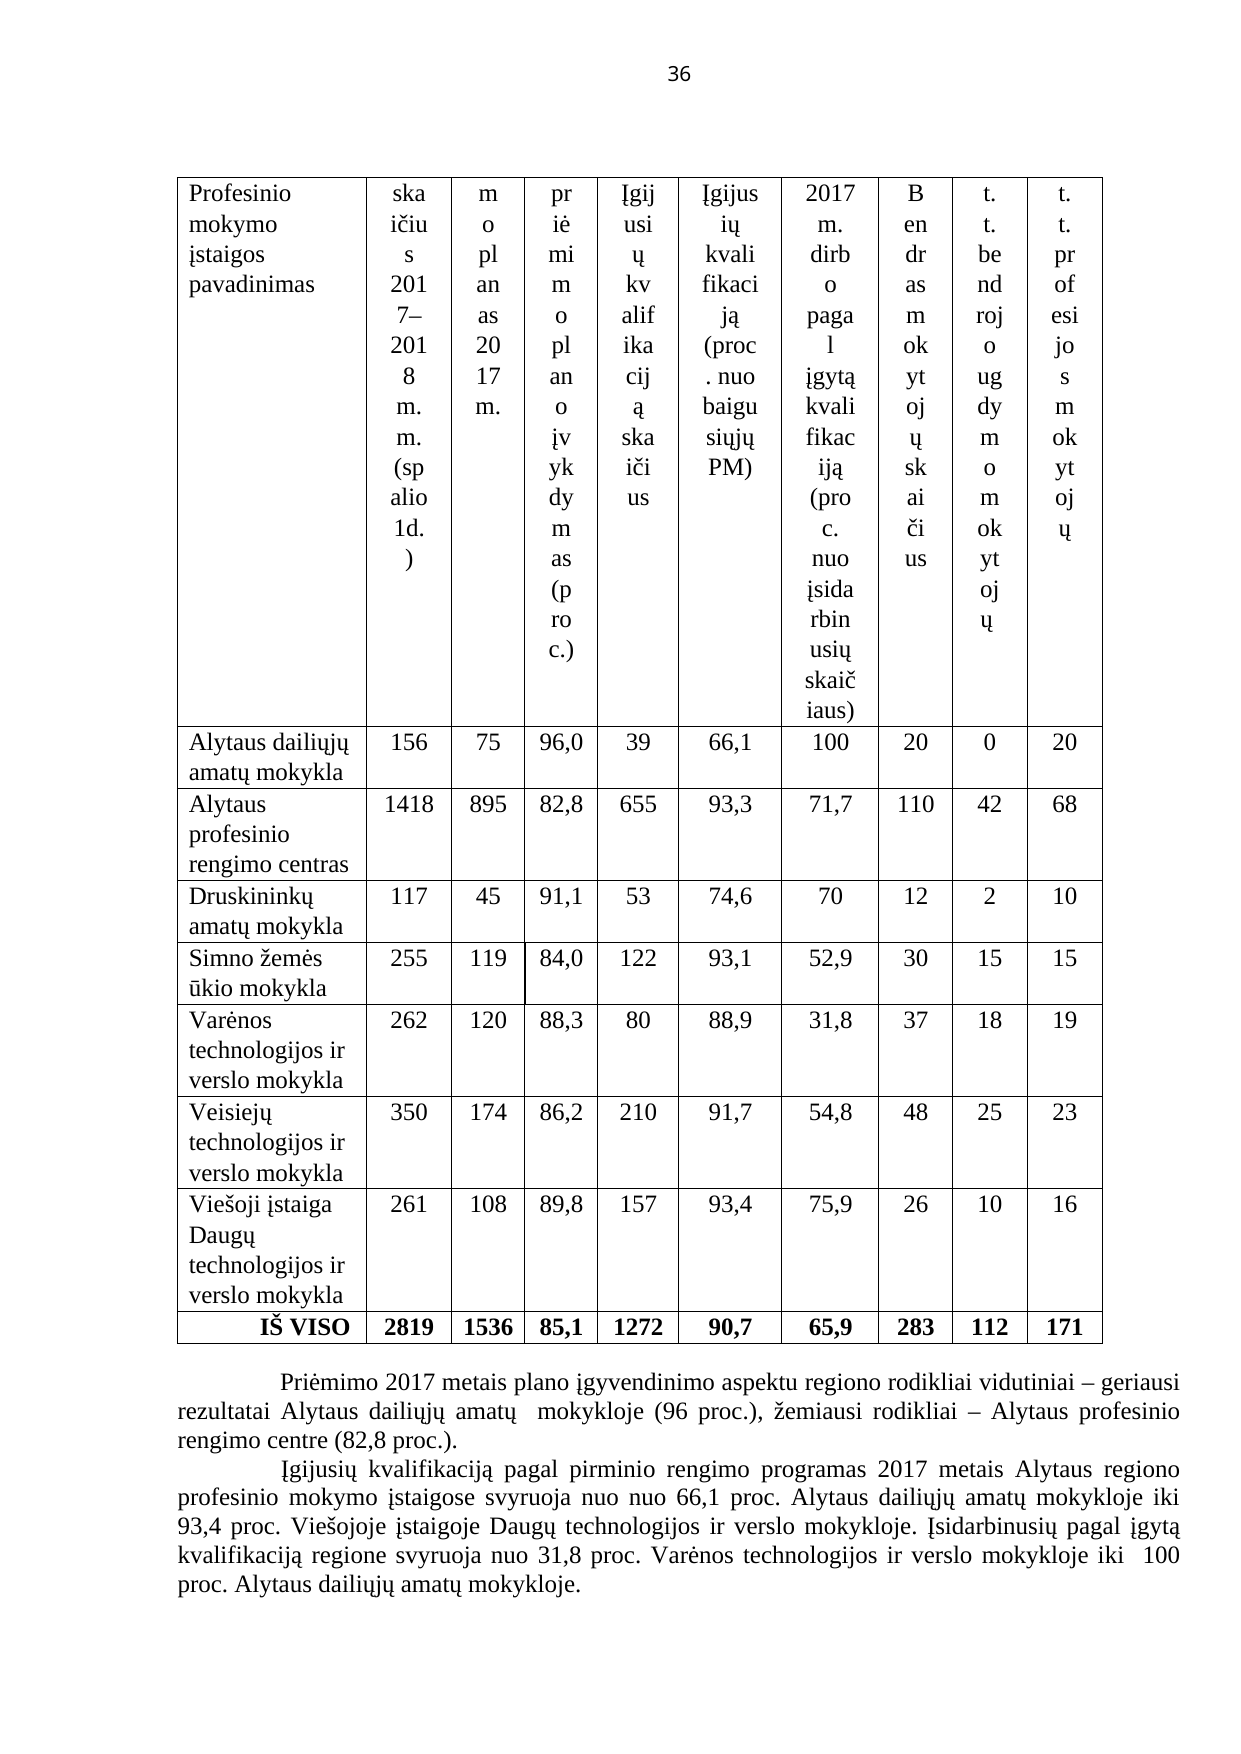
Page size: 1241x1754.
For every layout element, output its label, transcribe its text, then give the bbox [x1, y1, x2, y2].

table_cell 2017 m. dirbo pagal įgytą kvalifikaciją (proc. nuo įsidarbinusių skaičiaus) [782, 178, 878, 726]
table_cell Simno žemės ūkio mokykla [178, 943, 366, 1004]
table_cell 1272 [598, 1312, 678, 1342]
table_cell 20 [879, 727, 952, 788]
table_cell 895 [452, 789, 524, 880]
table_cell 23 [1028, 1097, 1102, 1188]
table_cell 31,8 [782, 1005, 878, 1096]
table_cell Druskininkų amatų mokykla [178, 881, 366, 942]
table_cell Varėnos technologijos ir verslo mokykla [178, 1005, 366, 1096]
text Įgijusių kvalifikaciją pagal pirminio rengimo programas 2017 metais Alytaus regiono profesinio mokymo įstaigose svyruoja nuo nuo 66,1 proc. Alytaus dailiųjų amatų mokykloje iki 93,4 proc. Viešojoje įstaigoje Daugų technologijos ir verslo mokykloje. Įsidarbinusių pagal įgytą kvalifikaciją regione svyruoja nuo 31,8 proc. Varėnos technologijos ir verslo mokykloje iki 100 proc. Alytaus dailiųjų amatų mokykloje. [177, 1454, 1181, 1597]
table_cell 91,7 [679, 1097, 781, 1188]
table_cell 1418 [367, 789, 451, 880]
table_cell 80 [598, 1005, 678, 1096]
table_cell 100 [782, 727, 878, 788]
table_cell 19 [1028, 1005, 1102, 1096]
table_cell 93,1 [679, 943, 781, 1004]
table_cell 85,1 [525, 1312, 597, 1342]
table_cell 91,1 [525, 881, 597, 942]
table_cell 88,3 [525, 1005, 597, 1096]
table_cell 89,8 [525, 1189, 597, 1311]
table_header mo planas 2017 m. [452, 178, 524, 726]
table_cell 117 [367, 881, 451, 942]
table_cell 93,4 [679, 1189, 781, 1311]
table_cell 39 [598, 727, 678, 788]
table_cell 15 [953, 943, 1027, 1004]
text Priėmimo 2017 metais plano įgyvendinimo aspektu regiono rodikliai vidutiniai – geriausi rezultatai Alytaus dailiųjų amatų mokykloje (96 proc.), žemiausi rodikliai – Alytaus profesinio rengimo centre (82,8 proc.). [177, 1367, 1181, 1454]
table_cell 82,8 [525, 789, 597, 880]
table_cell IŠ VISO [178, 1312, 366, 1342]
table_cell Alytaus profesinio rengimo centras [178, 789, 366, 880]
table_cell 93,3 [679, 789, 781, 880]
table_cell t. t. bendrojo ugdymo mokytojų [953, 178, 1027, 726]
table_cell 70 [782, 881, 878, 942]
table_cell Veisiejų technologijos ir verslo mokykla [178, 1097, 366, 1188]
table_cell 68 [1028, 789, 1102, 880]
table_cell 0 [953, 727, 1027, 788]
table_cell 261 [367, 1189, 451, 1311]
table_cell 53 [598, 881, 678, 942]
table_cell 96,0 [525, 727, 597, 788]
table_cell 255 [367, 943, 451, 1004]
table_cell 10 [953, 1189, 1027, 1311]
table_cell 84,0 [526, 943, 597, 1004]
table_cell 15 [1028, 943, 1102, 1004]
table_cell 54,8 [782, 1097, 878, 1188]
table_cell 26 [879, 1189, 952, 1311]
table_cell 120 [452, 1005, 524, 1096]
table_cell 25 [953, 1097, 1027, 1188]
table_cell 65,9 [782, 1312, 878, 1342]
table_cell 2 [953, 881, 1027, 942]
table_cell 210 [598, 1097, 678, 1188]
table_cell 2819 [367, 1312, 451, 1342]
table_cell t. t. profesijos mokytojų [1028, 178, 1102, 726]
table_cell 1536 [452, 1312, 524, 1342]
table_header Profesinio mokymo įstaigos pavadinimas [178, 178, 366, 726]
table_cell 18 [953, 1005, 1027, 1096]
table_cell 110 [879, 789, 952, 880]
table_cell 37 [879, 1005, 952, 1096]
table_cell Viešoji įstaiga Daugų technologijos ir verslo mokykla [178, 1189, 366, 1311]
table_cell 20 [1028, 727, 1102, 788]
table_cell 74,6 [679, 881, 781, 942]
table_cell 108 [452, 1189, 524, 1311]
table_cell 174 [452, 1097, 524, 1188]
table_cell 42 [953, 789, 1027, 880]
table_cell 350 [367, 1097, 451, 1188]
table_cell 30 [879, 943, 952, 1004]
table_cell 156 [367, 727, 451, 788]
table_cell 45 [452, 881, 524, 942]
table_cell 52,9 [782, 943, 878, 1004]
table_header priėmimo plano įvykdymas (proc.) [525, 178, 597, 726]
table_cell Bendras mokytojų skaičius [879, 178, 952, 726]
table_cell 655 [598, 789, 678, 880]
table_cell 112 [953, 1312, 1027, 1342]
table_cell 171 [1028, 1312, 1102, 1342]
table_cell 90,7 [679, 1312, 781, 1342]
table_cell 16 [1028, 1189, 1102, 1311]
table_cell 66,1 [679, 727, 781, 788]
table_cell 122 [598, 943, 678, 1004]
table_cell 86,2 [525, 1097, 597, 1188]
table_cell 262 [367, 1005, 451, 1096]
table_cell 75,9 [782, 1189, 878, 1311]
table_cell 10 [1028, 881, 1102, 942]
table_cell Įgijusių kvalifikaciją (proc. nuo baigusiųjų PM) [679, 178, 781, 726]
table_cell 88,9 [679, 1005, 781, 1096]
table_cell Įgijusių kvalifikaciją skaičius [598, 178, 678, 726]
table_cell 71,7 [782, 789, 878, 880]
table_cell 157 [598, 1189, 678, 1311]
table_cell 48 [879, 1097, 952, 1188]
table_cell 283 [879, 1312, 952, 1342]
table_cell 119 [452, 943, 524, 1004]
table_cell 12 [879, 881, 952, 942]
table_cell 75 [452, 727, 524, 788]
table_header skaičius 2017–2018 m. m. (spalio 1d.) [367, 178, 451, 726]
table_cell Alytaus dailiųjų amatų mokykla [178, 727, 366, 788]
